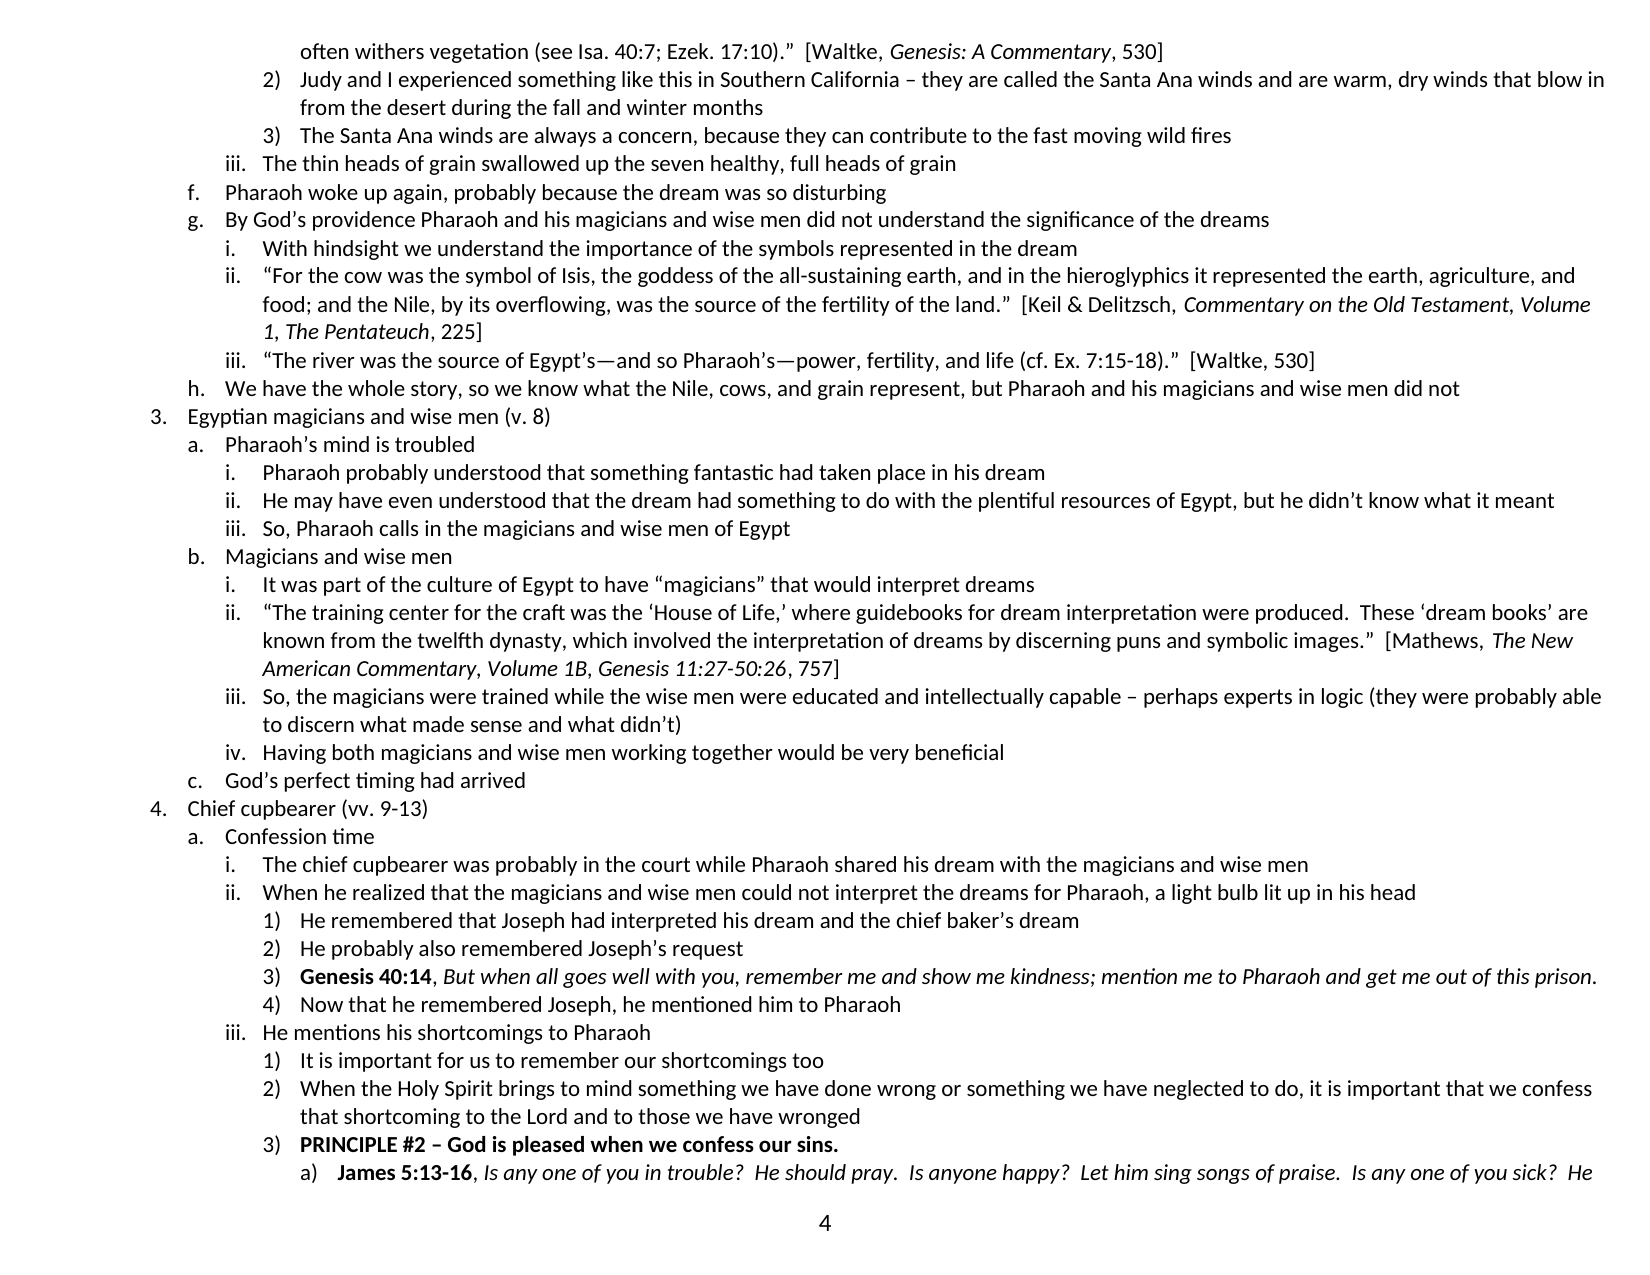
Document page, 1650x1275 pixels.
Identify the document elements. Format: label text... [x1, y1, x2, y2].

list Magicians and wise men [187, 542, 1612, 570]
list often withers vegetation (see Isa. 40:7; Ezek. 17:10).” [Waltke, Genesis: A Commentary, 530] [262, 37, 1612, 66]
list By God’s providence Pharaoh and his magicians and wise men did not understand the significance of the dreams [187, 206, 1612, 234]
list The thin heads of grain swallowed up the seven healthy, full heads of grain [225, 149, 1612, 178]
list Genesis 40:14, But when all goes well with you, remember me and show me kindness; mention me to Pharaoh and get me out of this prison. [262, 962, 1612, 990]
list The chief cupbearer was probably in the court while Pharaoh shared his dream with the magicians and wise men [225, 850, 1612, 878]
list Chief cupbearer (vv. 9-13) [150, 794, 1612, 822]
list So, Pharaoh calls in the magicians and wise men of Egypt [225, 514, 1612, 542]
list With hindsight we understand the importance of the symbols represented in the dream [225, 234, 1612, 262]
list It was part of the culture of Egypt to have “magicians” that would interpret dreams [225, 570, 1612, 598]
list So, the magicians were trained while the wise men were educated and intellectually capable – perhaps experts in logic (they were probably able to discern what made sense and what didn’t) [225, 682, 1612, 738]
list PRINCIPLE #2 – God is pleased when we confess our sins. [262, 1130, 1612, 1158]
list Confession time [187, 822, 1612, 850]
list The Santa Ana winds are always a concern, because they can contribute to the fast moving wild fires [262, 122, 1612, 149]
list James 5:13-16, Is any one of you in trouble? He should pray. Is anyone happy? Let him sing songs of praise. Is any one of you sick? He [300, 1158, 1612, 1186]
list God’s perfect timing had arrived [187, 766, 1612, 794]
list Pharaoh probably understood that something fantastic had taken place in his dream [225, 458, 1612, 486]
list Egyptian magicians and wise men (v. 8) [150, 402, 1612, 430]
list Pharaoh woke up again, probably because the dream was so disturbing [187, 178, 1612, 206]
list “The training center for the craft was the ‘House of Life,’ where guidebooks for dream interpretation were produced. These ‘dream books’ are known from the twelfth dynasty, which involved the interpretation of dreams by discerning puns and symbolic images.” [Mathews, The New American Commentary, Volume 1B, Genesis 11:27-50:26, 757] [225, 598, 1612, 682]
list Now that he remembered Joseph, he mentioned him to Pharaoh [262, 990, 1612, 1018]
list He remembered that Joseph had interpreted his dream and the chief baker’s dream [262, 906, 1612, 934]
list He mentions his shortcomings to Pharaoh [225, 1018, 1612, 1046]
list He may have even understood that the dream had something to do with the plentiful resources of Egypt, but he didn’t know what it meant [225, 486, 1612, 514]
list We have the whole story, so we know what the Nile, cows, and grain represent, but Pharaoh and his magicians and wise men did not [187, 374, 1612, 402]
list Judy and I experienced something like this in Southern California – they are called the Santa Ana winds and are warm, dry winds that blow in from the desert during the fall and winter months [262, 66, 1612, 122]
list Pharaoh’s mind is troubled [187, 430, 1612, 458]
list He probably also remembered Joseph’s request [262, 934, 1612, 962]
list When he realized that the magicians and wise men could not interpret the dreams for Pharaoh, a light bulb lit up in his head [225, 878, 1612, 906]
list Having both magicians and wise men working together would be very beneficial [225, 738, 1612, 766]
list When the Holy Spirit brings to mind something we have done wrong or something we have neglected to do, it is important that we confess that shortcoming to the Lord and to those we have wronged [262, 1074, 1612, 1130]
list It is important for us to remember our shortcomings too [262, 1046, 1612, 1074]
list “The river was the source of Egypt’s—and so Pharaoh’s—power, fertility, and life (cf. Ex. 7:15-18).” [Waltke, 530] [225, 346, 1612, 374]
list “For the cow was the symbol of Isis, the goddess of the all-sustaining earth, and in the hieroglyphics it represented the earth, agriculture, and food; and the Nile, by its overflowing, was the source of the fertility of the land.” [Keil & Delitzsch, Commentary on the Old Testament, Volume 1, The Pentateuch, 225] [225, 262, 1612, 346]
